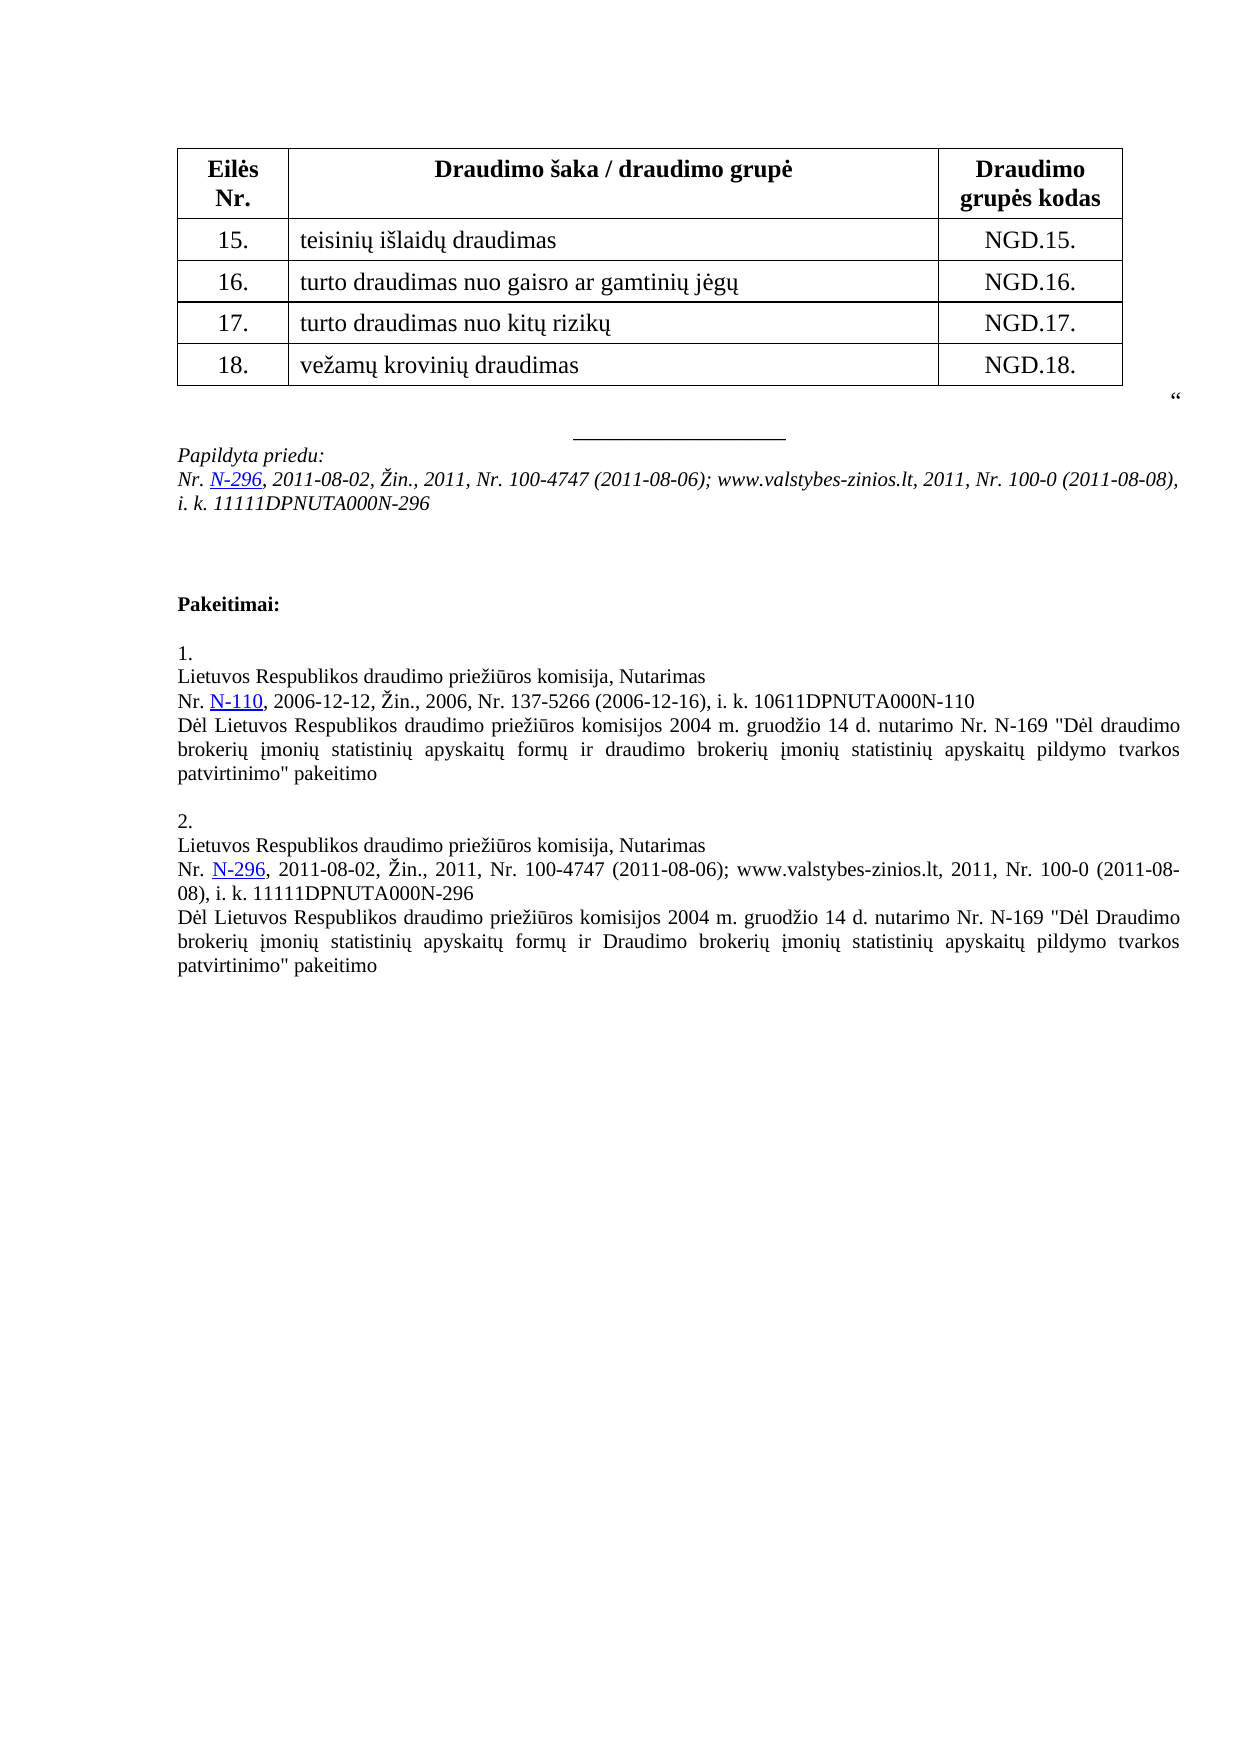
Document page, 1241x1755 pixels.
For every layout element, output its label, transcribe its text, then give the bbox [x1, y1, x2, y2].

text Dėl Lietuvos Respublikos draudimo priežiūros komisijos 2004 m. gruodžio 14 d. nutarimo Nr. N-169 "Dėl Draudimo brokerių įmonių statistinių apyskaitų formų ir Draudimo brokerių įmonių statistinių apyskaitų pildymo tvarkos patvirtinimo" pakeitimo [177, 905, 1181, 977]
text Dėl Lietuvos Respublikos draudimo priežiūros komisijos 2004 m. gruodžio 14 d. nutarimo Nr. N-169 "Dėl draudimo brokerių įmonių statistinių apyskaitų formų ir draudimo brokerių įmonių statistinių apyskaitų pildymo tvarkos patvirtinimo" pakeitimo [177, 713, 1181, 785]
table_cell NGD.16. [939, 261, 1122, 301]
table_cell turto draudimas nuo gaisro ar gamtinių jėgų [289, 261, 938, 301]
text “ [177, 386, 1181, 414]
text Nr. N-296, 2011-08-02, Žin., 2011, Nr. 100-4747 (2011-08-06); www.valstybes-zinios.lt, 2011, Nr. 100-0 (2011-08-08), i. k. 11111DPNUTA000N-296 [177, 467, 1181, 515]
text Nr. N-110, 2006-12-12, Žin., 2006, Nr. 137-5266 (2006-12-16), i. k. 10611DPNUTA000N-110 [177, 688, 1181, 713]
text Papildyta priedu: [177, 443, 1181, 467]
table_cell 15. [178, 219, 288, 260]
table_cell NGD.17. [939, 303, 1122, 343]
text 1. [177, 640, 1181, 664]
table_header Draudimo grupės kodas [939, 149, 1122, 218]
text 2. [177, 809, 1181, 833]
table_cell 18. [178, 344, 288, 385]
text Lietuvos Respublikos draudimo priežiūros komisija, Nutarimas [177, 664, 1181, 688]
table_cell NGD.15. [939, 219, 1122, 260]
text Nr. N-296, 2011-08-02, Žin., 2011, Nr. 100-4747 (2011-08-06); www.valstybes-zinios.lt, 2011, Nr. 100-0 (2011-08-08), i. k. 11111DPNUTA000N-296 [177, 857, 1181, 905]
table_cell 17. [178, 303, 288, 343]
text Lietuvos Respublikos draudimo priežiūros komisija, Nutarimas [177, 833, 1181, 857]
table_cell teisinių išlaidų draudimas [289, 219, 938, 260]
text _________________ [177, 414, 1181, 443]
table_header Eilės Nr. [178, 149, 288, 218]
table_header Draudimo šaka / draudimo grupė [289, 149, 938, 218]
table_cell 16. [178, 261, 288, 301]
text Pakeitimai: [177, 592, 1181, 616]
table_cell turto draudimas nuo kitų rizikų [289, 303, 938, 343]
table_cell NGD.18. [939, 344, 1122, 385]
table_cell vežamų krovinių draudimas [289, 344, 938, 385]
